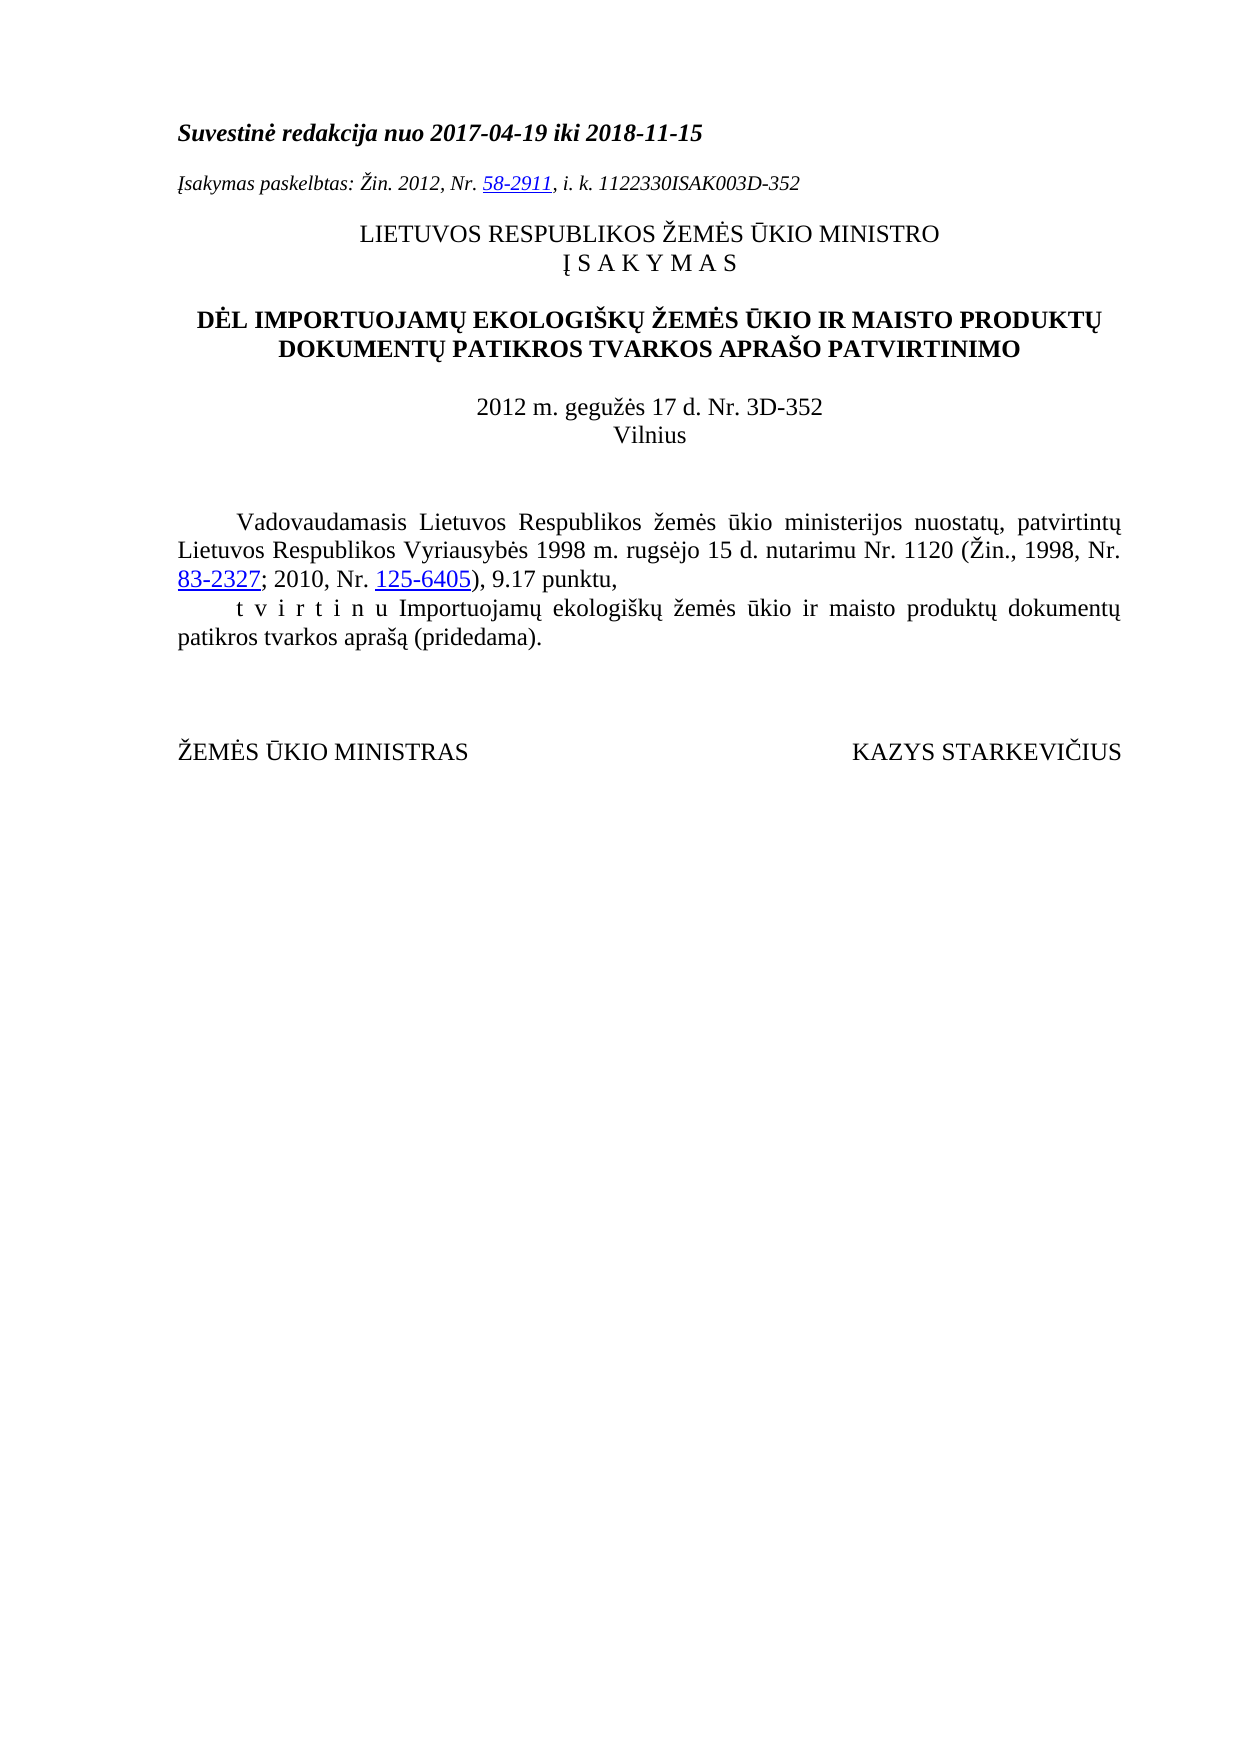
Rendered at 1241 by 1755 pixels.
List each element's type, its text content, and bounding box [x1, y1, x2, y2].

text t v i r t i n u Importuojamų ekologiškų žemės ūkio ir maisto produktų dokumentų patikros tvarkos aprašą (pridedama). [177, 593, 1122, 650]
text 2012 m. gegužės 17 d. Nr. 3D-352 [177, 392, 1122, 420]
text Suvestinė redakcija nuo 2017-04-19 iki 2018-11-15 [177, 118, 1122, 147]
text DĖL IMPORTUOJAMŲ EKOLOGIŠKŲ ŽEMĖS ŪKIO IR MAISTO PRODUKTŲ DOKUMENTŲ PATIKROS TVARKOS APRAŠO PATVIRTINIMO [177, 305, 1122, 363]
text LIETUVOS RESPUBLIKOS ŽEMĖS ŪKIO MINISTRO [177, 219, 1122, 248]
text Vilnius [177, 420, 1122, 449]
text Įsakymas paskelbtas: Žin. 2012, Nr. 58-2911, i. k. 1122330ISAK003D-352 [177, 171, 1122, 195]
text Žemės ūkio ministras Kazys Starkevičius [177, 737, 1122, 765]
text Vadovaudamasis Lietuvos Respublikos žemės ūkio ministerijos nuostatų, patvirtintų Lietuvos Respublikos Vyriausybės 1998 m. rugsėjo 15 d. nutarimu Nr. 1120 (Žin., 1998, Nr. 83-2327; 2010, Nr. 125-6405), 9.17 punktu, [177, 507, 1122, 593]
text Į S A K Y M A S [177, 248, 1122, 277]
